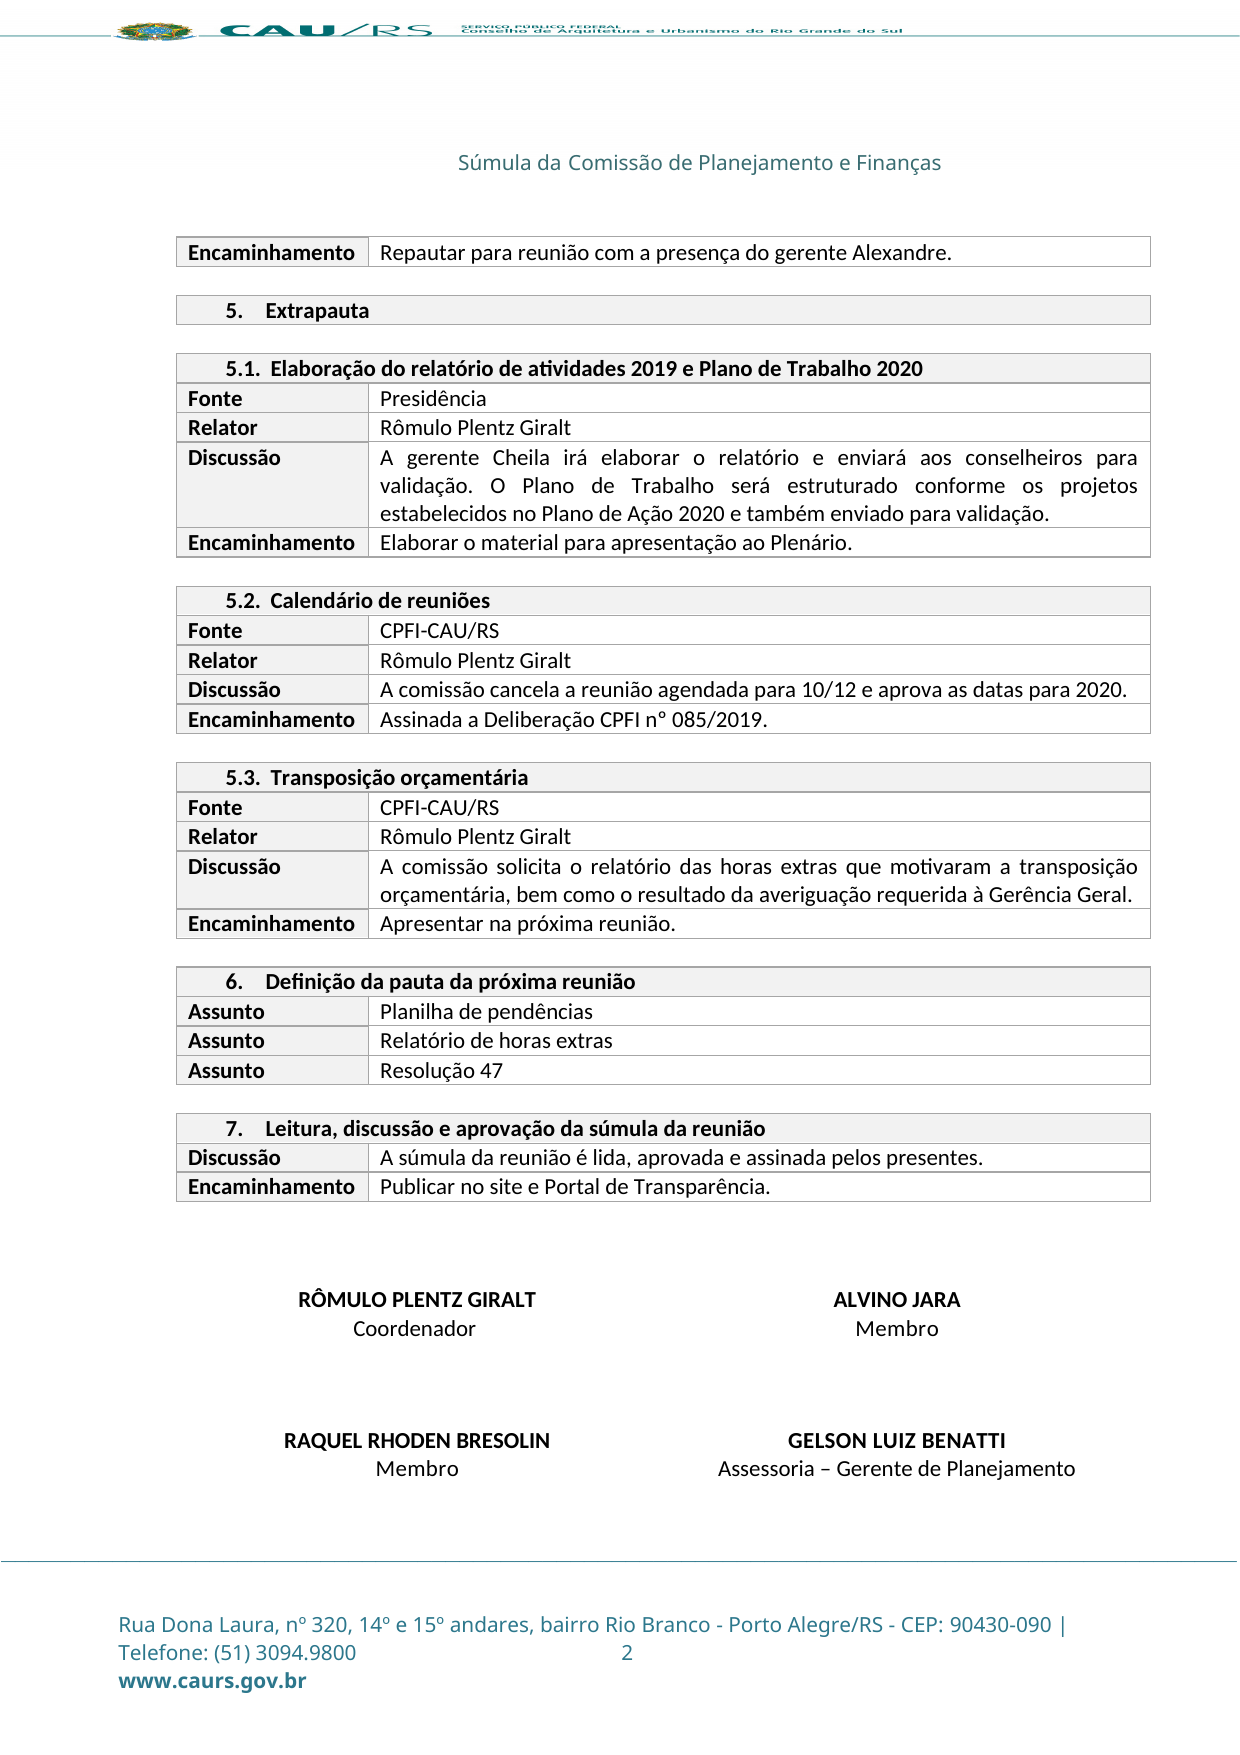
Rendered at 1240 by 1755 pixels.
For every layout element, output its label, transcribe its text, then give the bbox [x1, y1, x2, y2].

table_cell Rômulo Plentz Giralt [369, 645, 1150, 674]
table_cell Elaboração do relatório de atividades 2019 e Plano de Trabalho 2020 [177, 354, 1150, 382]
table_cell Fonte [177, 793, 368, 821]
table_cell Elaborar o material para apresentação ao Plenário. [369, 528, 1150, 556]
table_cell Encaminhamento [177, 910, 368, 937]
table_cell [177, 1085, 369, 1113]
table_cell Resolução 47 [369, 1056, 1150, 1084]
table_cell Repautar para reunião com a presença do gerente Alexandre. [369, 237, 1150, 266]
table_cell RAQUEL RHODEN BRESOLIN Membro [177, 1342, 657, 1482]
table_cell [177, 939, 369, 966]
table_cell CPFI-CAU/RS [369, 616, 1150, 644]
table_cell [177, 734, 369, 762]
table_cell Presidência [369, 384, 1150, 412]
table_cell Assunto [177, 1027, 368, 1055]
table_cell Leitura, discussão e aprovação da súmula da reunião [177, 1114, 1150, 1142]
table_cell Discussão [177, 675, 368, 703]
table_cell Rômulo Plentz Giralt [369, 822, 1150, 850]
table_cell Fonte [177, 384, 368, 412]
table_cell Definição da pauta da próxima reunião [177, 968, 1150, 996]
table_cell GELSON LUIZ BENATTI Assessoria – Gerente de Planejamento [657, 1342, 1137, 1482]
table_cell [369, 558, 1150, 586]
table_cell Encaminhamento [177, 1173, 368, 1201]
table_cell Discussão [177, 1144, 368, 1171]
table_cell Encaminhamento [177, 705, 368, 733]
table_cell Relator [177, 646, 368, 674]
table_cell [369, 325, 1150, 353]
table_cell A comissão cancela a reunião agendada para 10/12 e aprova as datas para 2020. [369, 675, 1150, 703]
table_cell [177, 1482, 657, 1510]
table_cell [177, 558, 369, 586]
table_cell Relator [177, 413, 368, 441]
table_cell Extrapauta [177, 296, 1150, 324]
table_header ALVINO JARA Membro [657, 1202, 1137, 1342]
table_cell Discussão [177, 443, 368, 527]
table_cell Fonte [177, 616, 368, 644]
table_cell Calendário de reuniões [177, 587, 1150, 614]
table_cell A súmula da reunião é lida, aprovada e assinada pelos presentes. [369, 1144, 1150, 1171]
table_cell [369, 1085, 1150, 1113]
table_cell [369, 939, 1150, 966]
table_cell [177, 267, 369, 295]
table_cell [369, 734, 1150, 762]
table_cell Rômulo Plentz Giralt [369, 413, 1150, 441]
table_cell Assinada a Deliberação CPFI nº 085/2019. [369, 704, 1150, 733]
table_cell Relatório de horas extras [369, 1026, 1150, 1055]
table_cell Discussão [177, 852, 368, 908]
table_cell Relator [177, 822, 368, 850]
table_cell Assunto [177, 1056, 368, 1084]
table_header RÔMULO PLENTZ GIRALT Coordenador [177, 1202, 657, 1342]
table_cell Assunto [177, 997, 368, 1025]
table_cell Publicar no site e Portal de Transparência. [369, 1173, 1150, 1201]
table_cell Apresentar na próxima reunião. [369, 909, 1150, 937]
table_cell [369, 267, 1150, 295]
table_cell [177, 325, 369, 353]
table_cell A comissão solicita o relatório das horas extras que motivaram a transposição orçamentária, bem como o resultado da averiguação requerida à Gerência Geral. [369, 851, 1150, 908]
table_cell Planilha de pendências [369, 997, 1150, 1025]
table_cell Encaminhamento [177, 238, 368, 266]
table_cell Encaminhamento [177, 528, 368, 556]
table_cell [657, 1482, 1137, 1510]
table_cell Transposição orçamentária [177, 763, 1150, 791]
table_cell CPFI-CAU/RS [369, 793, 1150, 821]
table_cell A gerente Cheila irá elaborar o relatório e enviará aos conselheiros para validação. O Plano de Trabalho será estruturado conforme os projetos estabelecidos no Plano de Ação 2020 e também enviado para validação. [369, 442, 1150, 527]
